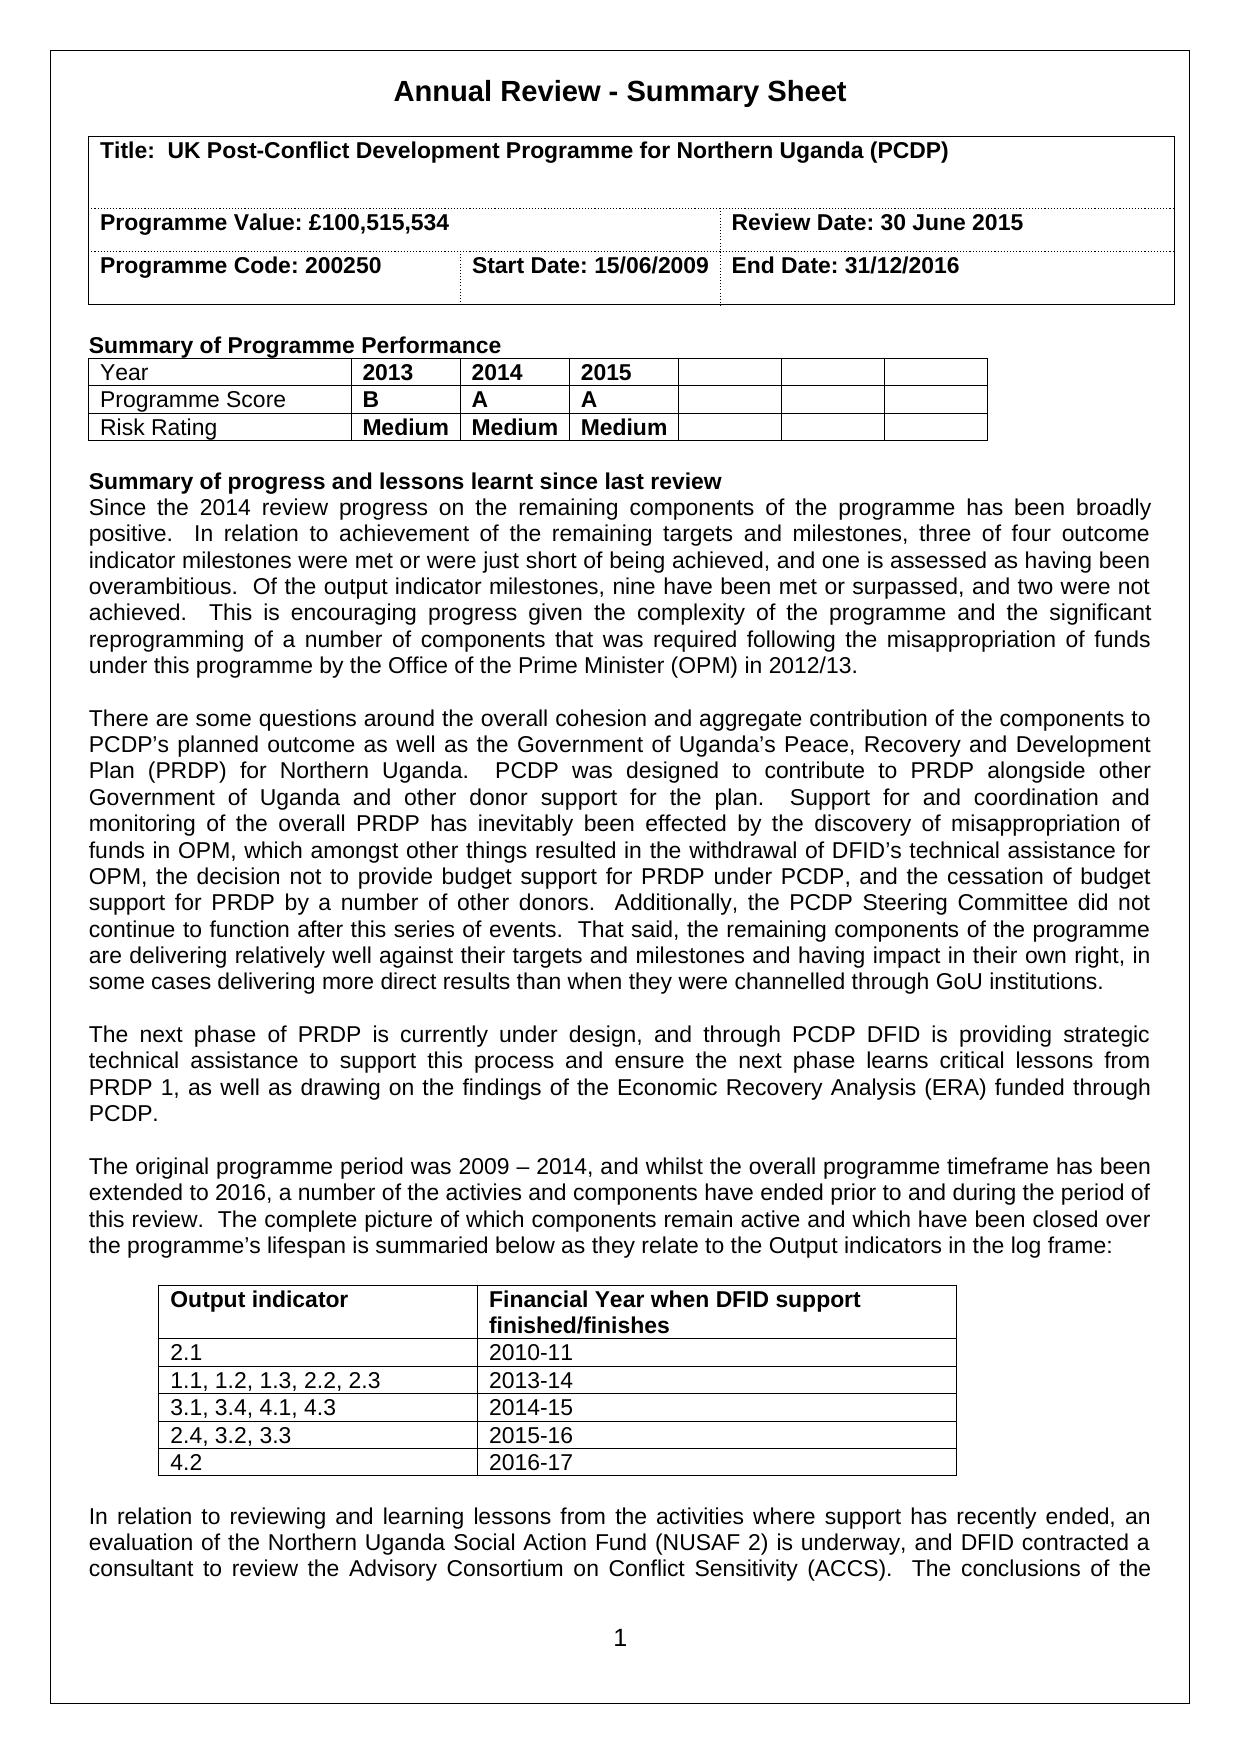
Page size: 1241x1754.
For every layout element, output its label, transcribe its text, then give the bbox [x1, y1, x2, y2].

table_cell [679, 414, 781, 440]
table_cell 2015-16 [478, 1422, 956, 1448]
table_header Financial Year when DFID support finished/finishes [478, 1286, 956, 1338]
table_header 2013 [352, 359, 460, 385]
table_header [679, 359, 781, 385]
table_cell 1.1, 1.2, 1.3, 2.2, 2.3 [159, 1367, 477, 1393]
table_cell B [352, 386, 460, 413]
text In relation to reviewing and learning lessons from the activities where support has recently ended, an evaluation of the Northern Uganda Social Action Fund (NUSAF 2) is underway, and DFID contracted a consultant to review the Advisory Consortium on Conflict Sensitivity (ACCS). The conclusions of the [89, 1503, 1152, 1582]
table_cell Risk Rating [89, 414, 351, 440]
table_cell Medium [461, 414, 569, 440]
table_cell [885, 414, 987, 440]
table_cell Programme Value: £100,515,534 [89, 208, 720, 251]
table_cell 4.2 [159, 1449, 477, 1475]
text Summary of progress and lessons learnt since last review [89, 468, 1152, 494]
table_cell A [461, 386, 569, 413]
table_cell Start Date: 15/06/2009 [461, 251, 720, 304]
table_cell 2.1 [159, 1339, 477, 1366]
table_header Output indicator [159, 1286, 477, 1338]
table_cell [782, 414, 884, 440]
table_cell Review Date: 30 June 2015 [720, 208, 1174, 251]
text There are some questions around the overall cohesion and aggregate contribution of the components to PCDP’s planned outcome as well as the Government of Uganda’s Peace, Recovery and Development Plan (PRDP) for Northern Uganda. PCDP was designed to contribute to PRDP alongside other Government of Uganda and other donor support for the plan. Support for and coordination and monitoring of the overall PRDP has inevitably been effected by the discovery of misappropriation of funds in OPM, which amongst other things resulted in the withdrawal of DFID’s technical assistance for OPM, the decision not to provide budget support for PRDP under PCDP, and the cessation of budget support for PRDP by a number of other donors. Additionally, the PCDP Steering Committee did not continue to function after this series of events. That said, the remaining components of the programme are delivering relatively well against their targets and milestones and having impact in their own right, in some cases delivering more direct results than when they were channelled through GoU institutions. [89, 705, 1152, 995]
table_header 2014 [461, 359, 569, 385]
table_cell Programme Score [89, 386, 351, 413]
text The original programme period was 2009 – 2014, and whilst the overall programme timeframe has been extended to 2016, a number of the activies and components have ended prior to and during the period of this review. The complete picture of which components remain active and which have been closed over the programme’s lifespan is summaried below as they relate to the Output indicators in the log frame: [89, 1153, 1152, 1258]
table_cell 2.4, 3.2, 3.3 [159, 1422, 477, 1448]
table_cell 2014-15 [478, 1394, 956, 1421]
table_header 2015 [570, 359, 678, 385]
table_cell End Date: 31/12/2016 [720, 251, 1174, 304]
table_cell 2013-14 [478, 1367, 956, 1393]
table_cell [782, 386, 884, 413]
table_cell [885, 386, 987, 413]
table_cell 2010-11 [478, 1339, 956, 1366]
table_cell Medium [352, 414, 460, 440]
table_cell [679, 386, 781, 413]
table_cell 3.1, 3.4, 4.1, 4.3 [159, 1394, 477, 1421]
table_cell Medium [570, 414, 678, 440]
text Annual Review - Summary Sheet [89, 74, 1152, 107]
table_header Year [89, 359, 351, 385]
table_cell 2016-17 [478, 1449, 956, 1475]
text The next phase of PRDP is currently under design, and through PCDP DFID is providing strategic technical assistance to support this process and ensure the next phase learns critical lessons from PRDP 1, as well as drawing on the findings of the Economic Recovery Analysis (ERA) funded through PCDP. [89, 1021, 1152, 1126]
table_cell Programme Code: 200250 [89, 251, 461, 304]
text Summary of Programme Performance [89, 332, 1152, 358]
table_cell A [570, 386, 678, 413]
table_header Title: UK Post-Conflict Development Programme for Northern Uganda (PCDP) [89, 137, 1174, 208]
table_header [782, 359, 884, 385]
text Since the 2014 review progress on the remaining components of the programme has been broadly positive. In relation to achievement of the remaining targets and milestones, three of four outcome indicator milestones were met or were just short of being achieved, and one is assessed as having been overambitious. Of the output indicator milestones, nine have been met or surpassed, and two were not achieved. This is encouraging progress given the complexity of the programme and the significant reprogramming of a number of components that was required following the misappropriation of funds under this programme by the Office of the Prime Minister (OPM) in 2012/13. [89, 494, 1152, 678]
table_header [885, 359, 987, 385]
